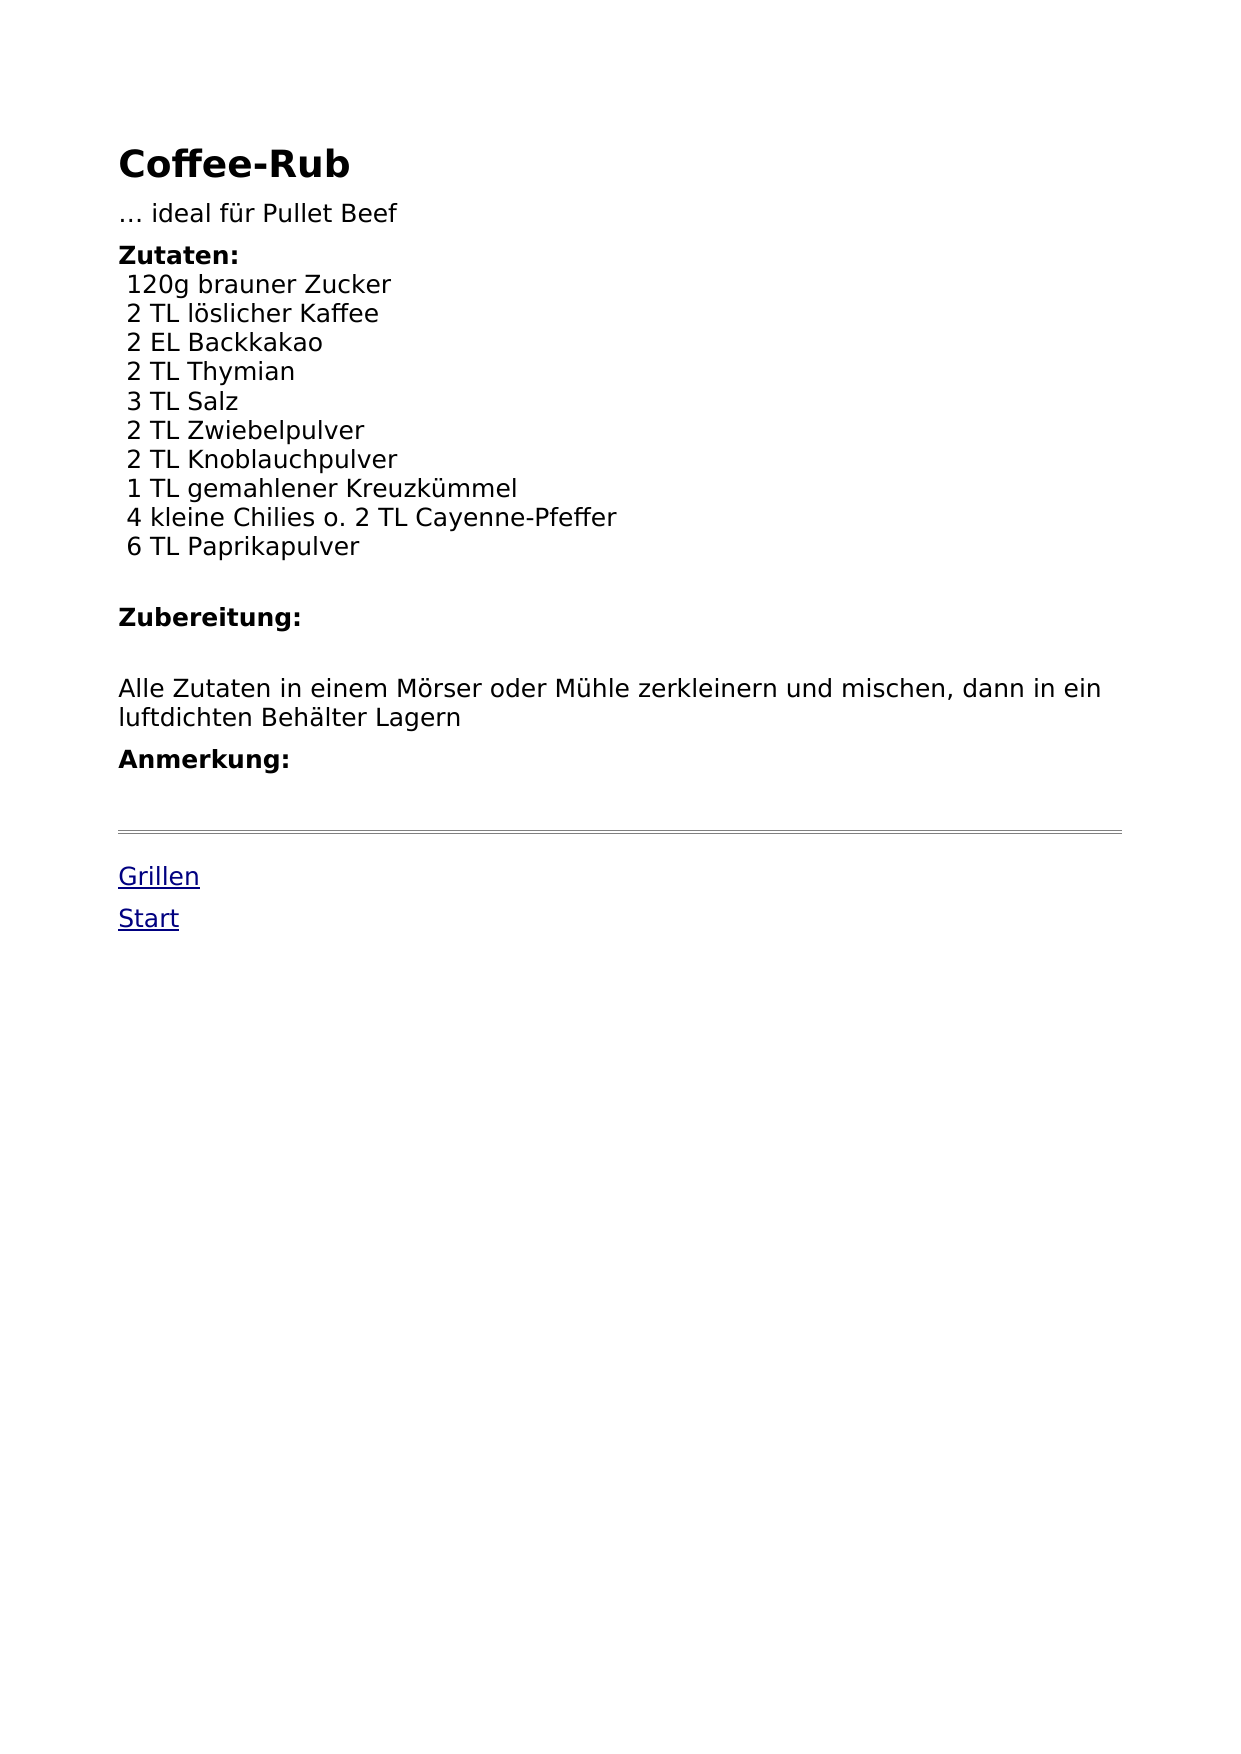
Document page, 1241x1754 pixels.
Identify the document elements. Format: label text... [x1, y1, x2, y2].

text Anmerkung: [118, 745, 1122, 803]
text … ideal für Pullet Beef [118, 199, 1122, 228]
text Zutaten: 120g brauner Zucker 2 TL löslicher Kaffee 2 EL Backkakao 2 TL Thymian 3 TL Salz 2 TL Zwiebelpulver 2 TL Knoblauchpulver 1 TL gemahlener Kreuzkümmel 4 kleine Chilies o. 2 TL Cayenne-Pfeffer 6 TL Paprikapulver [118, 241, 1122, 591]
subtitle Coffee-Rub [118, 143, 1122, 187]
text Grillen [118, 862, 1122, 891]
text Zubereitung: [118, 603, 1122, 662]
text Start [118, 904, 1122, 933]
text Alle Zutaten in einem Mörser oder Mühle zerkleinern und mischen, dann in ein luftdichten Behälter Lagern [118, 674, 1122, 733]
